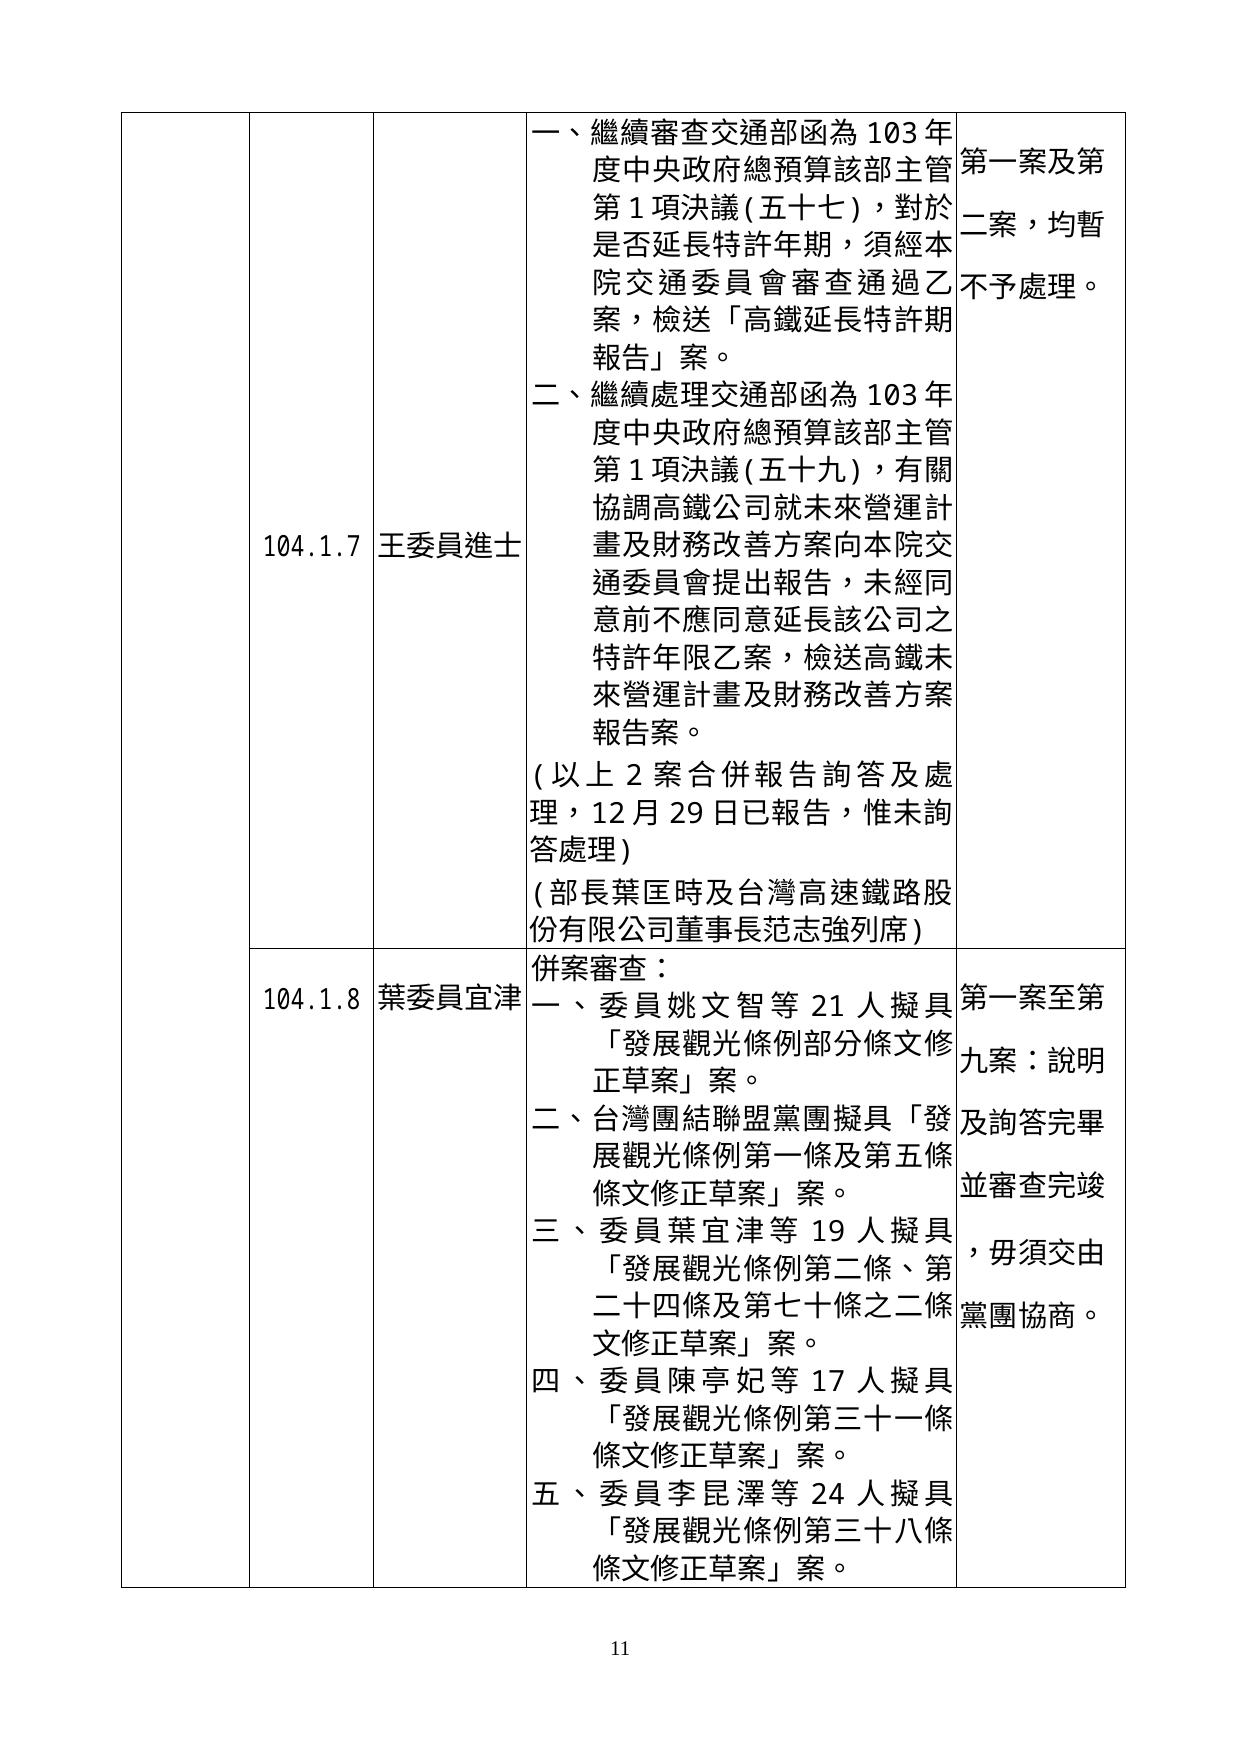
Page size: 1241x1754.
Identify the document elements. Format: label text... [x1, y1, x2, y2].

table_cell 第一案及第二案，均暫不予處理。 [957, 113, 1125, 948]
table_cell [122, 113, 249, 1587]
table_cell 104.1.8 [250, 949, 373, 1587]
table_cell 葉委員宜津 [374, 949, 526, 1587]
table_cell 第一案至第九案：說明及詢答完畢並審查完竣 ，毋須交由黨團協商。 [957, 949, 1125, 1587]
table_cell 一、繼續審查交通部函為103年度中央政府總預算該部主管第1項決議(五十七)，對於是否延長特許年期，須經本院交通委員會審查通過乙案，檢送「高鐵延長特許期報告」案。 二、繼續處理交通部函為103年度中央政府總預算該部主管第1項決議(五十九)，有關協調高鐵公司就未來營運計畫及財務改善方案向本院交通委員會提出報告，未經同意前不應同意延長該公司之特許年限乙案，檢送高鐵未來營運計畫及財務改善方案報告案。 (以上2案合併報告詢答及處理，12月29日已報告，惟未詢答處理) (部長葉匡時及台灣高速鐵路股份有限公司董事長范志強列席) [527, 113, 956, 948]
table_cell 104.1.7 [250, 113, 373, 948]
table_cell 併案審查： 一、委員姚文智等21人擬具「發展觀光條例部分條文修正草案」案。 二、台灣團結聯盟黨團擬具「發展觀光條例第一條及第五條條文修正草案」案。 三、委員葉宜津等19人擬具「發展觀光條例第二條、第二十四條及第七十條之二條文修正草案」案。 四、委員陳亭妃等17人擬具「發展觀光條例第三十一條條文修正草案」案。 五、委員李昆澤等24人擬具「發展觀光條例第三十八條條文修正草案」案。 [527, 949, 956, 1587]
table_cell 王委員進士 [374, 113, 526, 948]
